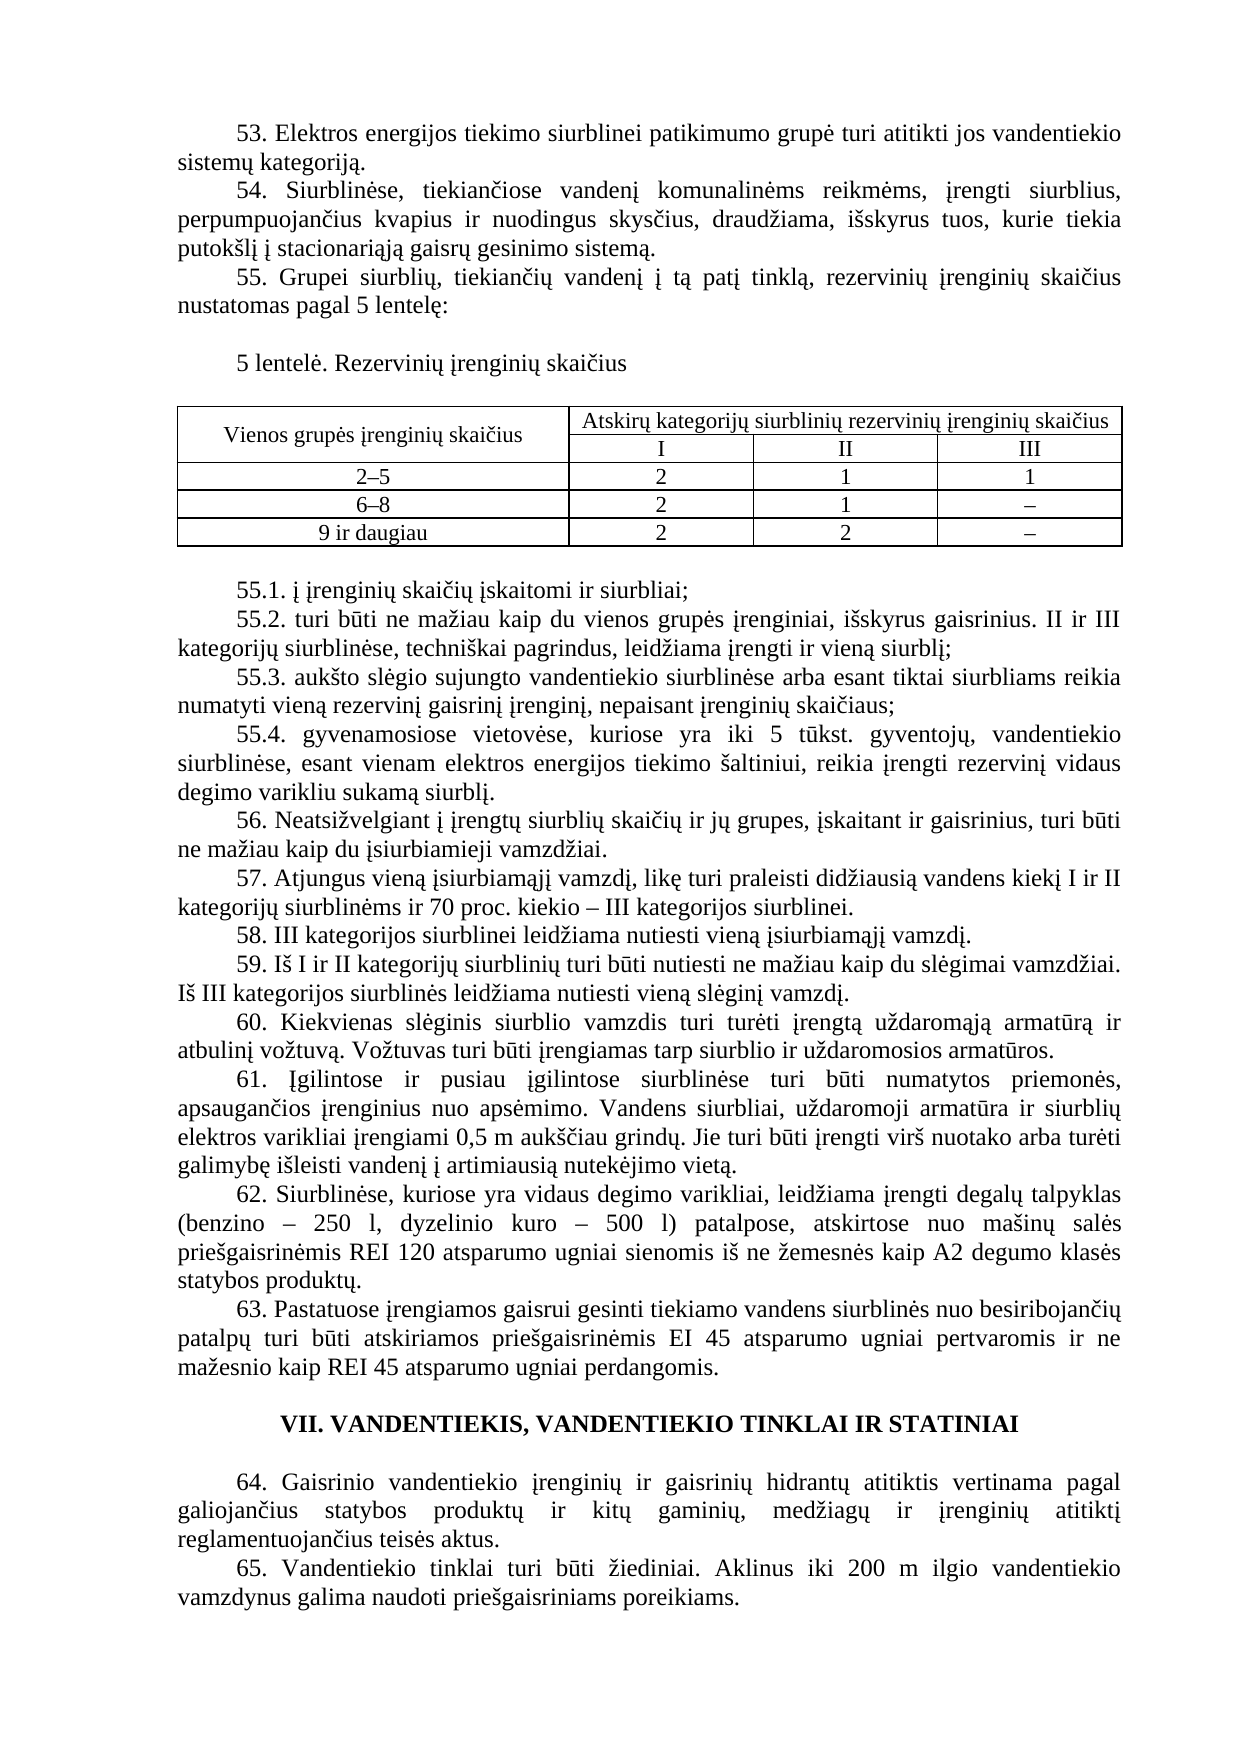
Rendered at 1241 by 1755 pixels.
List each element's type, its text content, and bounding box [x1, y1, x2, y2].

table_cell – [938, 519, 1121, 545]
table_header Atskirų kategorijų siurblinių rezervinių įrenginių skaičius [570, 407, 1121, 433]
table_cell 2 [570, 463, 753, 489]
text 5 lentelė. Rezervinių įrenginių skaičius [177, 348, 1122, 377]
text 57. Atjungus vieną įsiurbiamąjį vamzdį, likę turi praleisti didžiausią vandens kiekį I ir II kategorijų siurblinėms ir 70 proc. kiekio – III kategorijos siurblinei. [177, 863, 1122, 921]
text 60. Kiekvienas slėginis siurblio vamzdis turi turėti įrengtą uždaromąją armatūrą ir atbulinį vožtuvą. Vožtuvas turi būti įrengiamas tarp siurblio ir uždaromosios armatūros. [177, 1007, 1122, 1064]
table_cell I [570, 435, 753, 461]
table_cell 2 [570, 519, 753, 545]
text 64. Gaisrinio vandentiekio įrenginių ir gaisrinių hidrantų atitiktis vertinama pagal galiojančius statybos produktų ir kitų gaminių, medžiagų ir įrenginių atitiktį reglamentuojančius teisės aktus. [177, 1467, 1122, 1553]
text 53. Elektros energijos tiekimo siurblinei patikimumo grupė turi atitikti jos vandentiekio sistemų kategoriją. [177, 118, 1122, 176]
text 55. Grupei siurblių, tiekiančių vandenį į tą patį tinklą, rezervinių įrenginių skaičius nustatomas pagal 5 lentelę: [177, 262, 1122, 319]
table_cell 2–5 [178, 463, 568, 489]
text 55.1. į įrenginių skaičių įskaitomi ir siurbliai; [177, 576, 1122, 604]
text 63. Pastatuose įrengiamos gaisrui gesinti tiekiamo vandens siurblinės nuo besiribojančių patalpų turi būti atskiriamos priešgaisrinėmis EI 45 atsparumo ugniai pertvaromis ir ne mažesnio kaip REI 45 atsparumo ugniai perdangomis. [177, 1294, 1122, 1381]
text 55.4. gyvenamosiose vietovėse, kuriose yra iki 5 tūkst. gyventojų, vandentiekio siurblinėse, esant vienam elektros energijos tiekimo šaltiniui, reikia įrengti rezervinį vidaus degimo varikliu sukamą siurblį. [177, 719, 1122, 806]
text 56. Neatsižvelgiant į įrengtų siurblių skaičių ir jų grupes, įskaitant ir gaisrinius, turi būti ne mažiau kaip du įsiurbiamieji vamzdžiai. [177, 806, 1122, 863]
text 62. Siurblinėse, kuriose yra vidaus degimo varikliai, leidžiama įrengti degalų talpyklas (benzino – 250 l, dyzelinio kuro – 500 l) patalpose, atskirtose nuo mašinų salės priešgaisrinėmis REI 120 atsparumo ugniai sienomis iš ne žemesnės kaip A2 degumo klasės statybos produktų. [177, 1179, 1122, 1294]
table_cell 2 [570, 491, 753, 517]
table_cell 9 ir daugiau [178, 519, 568, 545]
text 61. Įgilintose ir pusiau įgilintose siurblinėse turi būti numatytos priemonės, apsaugančios įrenginius nuo apsėmimo. Vandens siurbliai, uždaromoji armatūra ir siurblių elektros varikliai įrengiami 0,5 m aukščiau grindų. Jie turi būti įrengti virš nuotako arba turėti galimybę išleisti vandenį į artimiausią nutekėjimo vietą. [177, 1064, 1122, 1179]
table_cell 1 [754, 463, 937, 489]
table_cell 1 [938, 463, 1121, 489]
text 65. Vandentiekio tinklai turi būti žiediniai. Aklinus iki 200 m ilgio vandentiekio vamzdynus galima naudoti priešgaisriniams poreikiams. [177, 1553, 1122, 1611]
table_cell III [938, 435, 1121, 461]
text 55.2. turi būti ne mažiau kaip du vienos grupės įrenginiai, išskyrus gaisrinius. II ir III kategorijų siurblinėse, techniškai pagrindus, leidžiama įrengti ir vieną siurblį; [177, 604, 1122, 662]
text 59. Iš I ir II kategorijų siurblinių turi būti nutiesti ne mažiau kaip du slėgimai vamzdžiai. Iš III kategorijos siurblinės leidžiama nutiesti vieną slėginį vamzdį. [177, 949, 1122, 1007]
table_cell – [938, 491, 1121, 517]
text 55.3. aukšto slėgio sujungto vandentiekio siurblinėse arba esant tiktai siurbliams reikia numatyti vieną rezervinį gaisrinį įrenginį, nepaisant įrenginių skaičiaus; [177, 662, 1122, 719]
table_cell 2 [754, 519, 937, 545]
table_cell 6–8 [178, 491, 568, 517]
text 58. III kategorijos siurblinei leidžiama nutiesti vieną įsiurbiamąjį vamzdį. [177, 921, 1122, 949]
table_cell 1 [754, 491, 937, 517]
table_cell II [754, 435, 937, 461]
table_header Vienos grupės įrenginių skaičius [178, 407, 568, 461]
text VII. VANDENTIEKIS, VANDENTIEKIO TINKLAI IR STATINIAI [177, 1409, 1122, 1438]
text 54. Siurblinėse, tiekiančiose vandenį komunalinėms reikmėms, įrengti siurblius, perpumpuojančius kvapius ir nuodingus skysčius, draudžiama, išskyrus tuos, kurie tiekia putokšlį į stacionariąją gaisrų gesinimo sistemą. [177, 176, 1122, 262]
